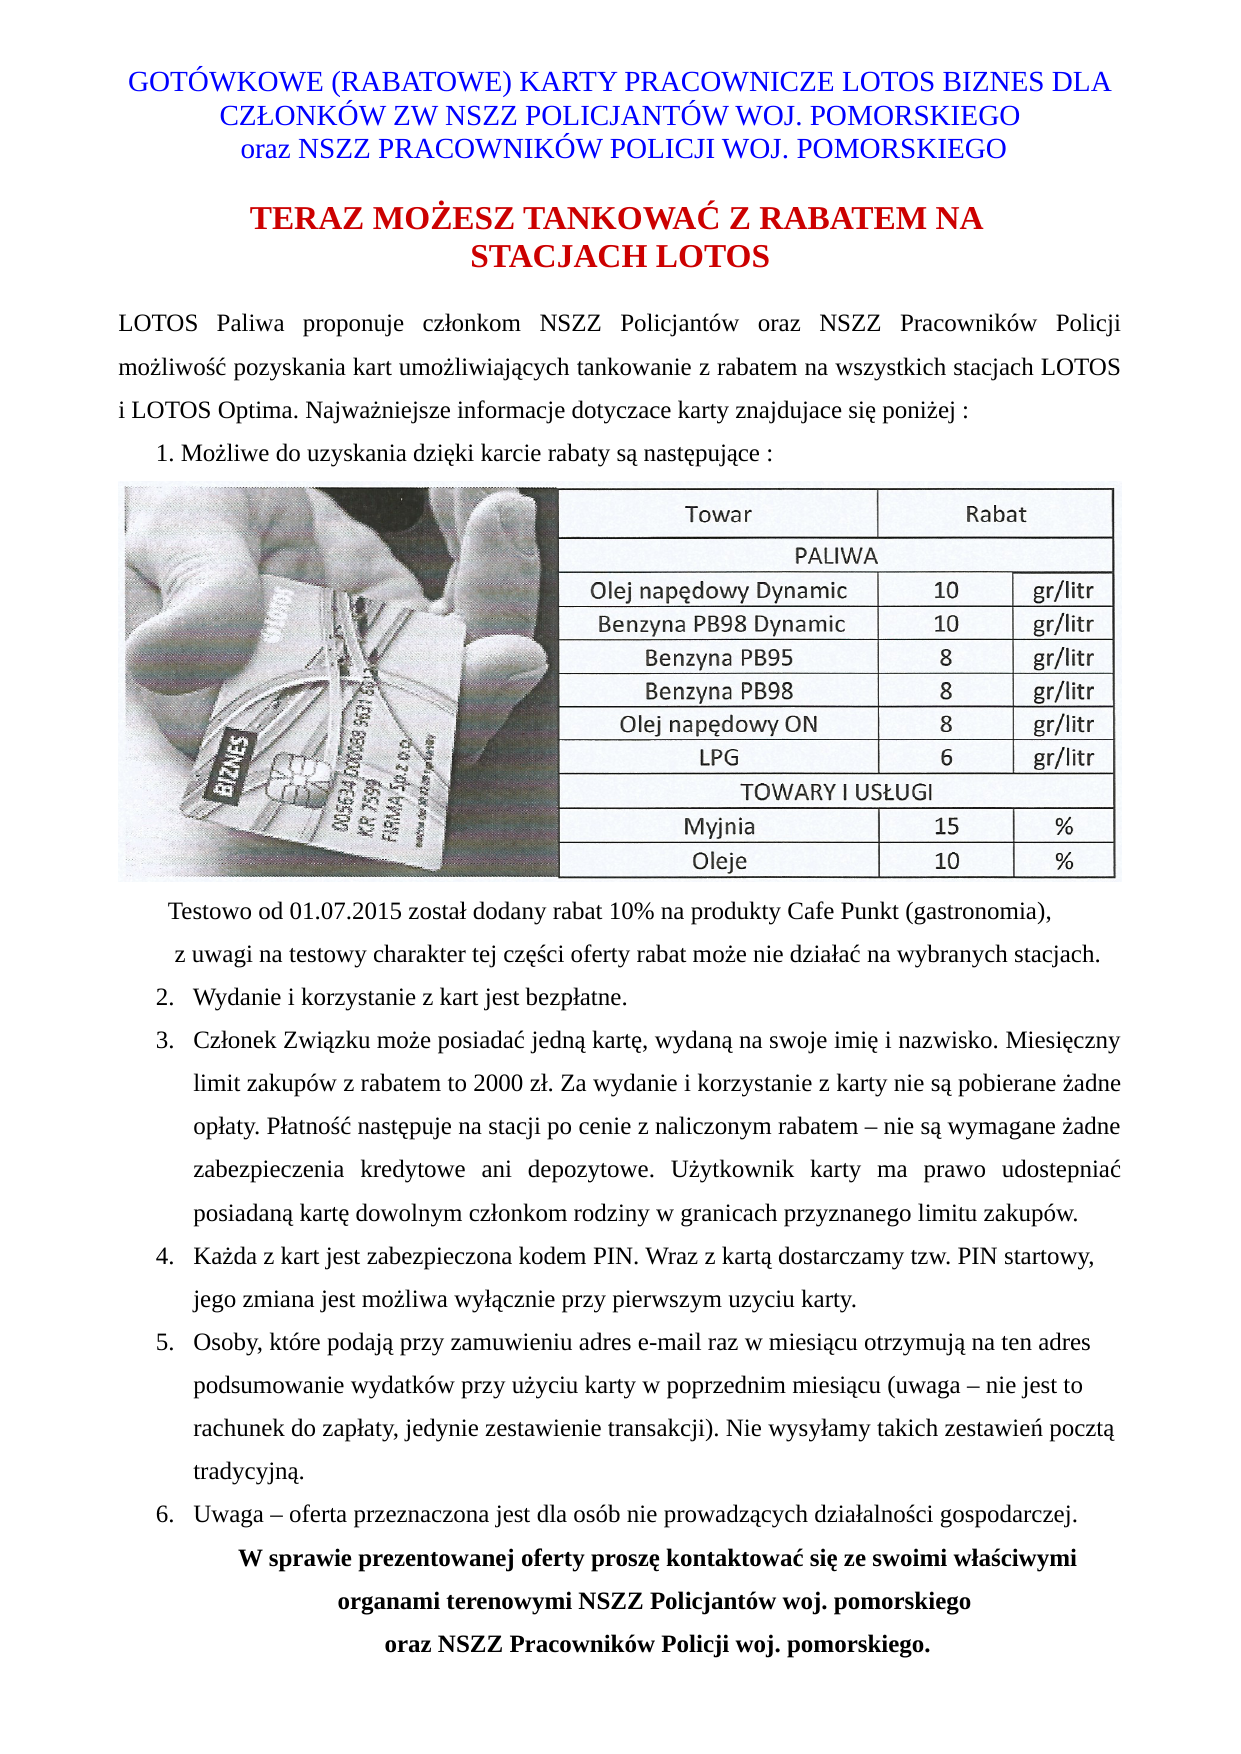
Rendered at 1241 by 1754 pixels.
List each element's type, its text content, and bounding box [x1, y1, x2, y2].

text STACJACH LOTOS [118, 237, 1122, 275]
list W sprawie prezentowanej oferty proszę kontaktować się ze swoimi właściwymi organami terenowymi NSZZ Policjantów woj. pomorskiego [156, 1543, 1122, 1614]
text oraz NSZZ PRACOWNIKÓW POLICJI WOJ. POMORSKIEGO [118, 131, 1122, 165]
list oraz NSZZ Pracowników Policji woj. pomorskiego. [156, 1629, 1122, 1658]
list Uwaga – oferta przeznaczona jest dla osób nie prowadzących działalności gospodarczej. [156, 1499, 1122, 1528]
text GOTÓWKOWE (RABATOWE) KARTY PRACOWNICZE LOTOS BIZNES DLA CZŁONKÓW ZW NSZZ POLICJANTÓW WOJ. POMORSKIEGO [118, 64, 1122, 131]
text 1. Możliwe do uzyskania dzięki karcie rabaty są następujące : [118, 438, 1122, 467]
text Testowo od 01.07.2015 został dodany rabat 10% na produkty Cafe Punkt (gastronomia), [118, 882, 1122, 924]
list Osoby, które podają przy zamuwieniu adres e-mail raz w miesiącu otrzymują na ten adres podsumowanie wydatków przy użyciu karty w poprzednim miesiącu (uwaga – nie jest to rachunek do zapłaty, jedynie zestawienie transakcji). Nie wysyłamy takich zestawień pocztą tradycyjną. [156, 1327, 1122, 1485]
text 2. Wydanie i korzystanie z kart jest bezpłatne. [118, 982, 1122, 1011]
text LOTOS Paliwa proponuje członkom NSZZ Policjantów oraz NSZZ Pracowników Policji możliwość pozyskania kart umożliwiających tankowanie z rabatem na wszystkich stacjach LOTOS i LOTOS Optima. Najważniejsze informacje dotyczace karty znajdujace się poniżej : [118, 308, 1122, 423]
text TERAZ MOŻESZ TANKOWAĆ Z RABATEM NA [118, 198, 1122, 237]
list Członek Związku może posiadać jedną kartę, wydaną na swoje imię i nazwisko. Miesięczny limit zakupów z rabatem to 2000 zł. Za wydanie i korzystanie z karty nie są pobierane żadne opłaty. Płatność następuje na stacji po cenie z naliczonym rabatem – nie są wymagane żadne zabezpieczenia kredytowe ani depozytowe. Użytkownik karty ma prawo udostepniać posiadaną kartę dowolnym członkom rodziny w granicach przyznanego limitu zakupów. [156, 1025, 1122, 1226]
text z uwagi na testowy charakter tej części oferty rabat może nie działać na wybranych stacjach. [118, 939, 1122, 968]
list Każda z kart jest zabezpieczona kodem PIN. Wraz z kartą dostarczamy tzw. PIN startowy, jego zmiana jest możliwa wyłącznie przy pierwszym uzyciu karty. [156, 1241, 1122, 1313]
